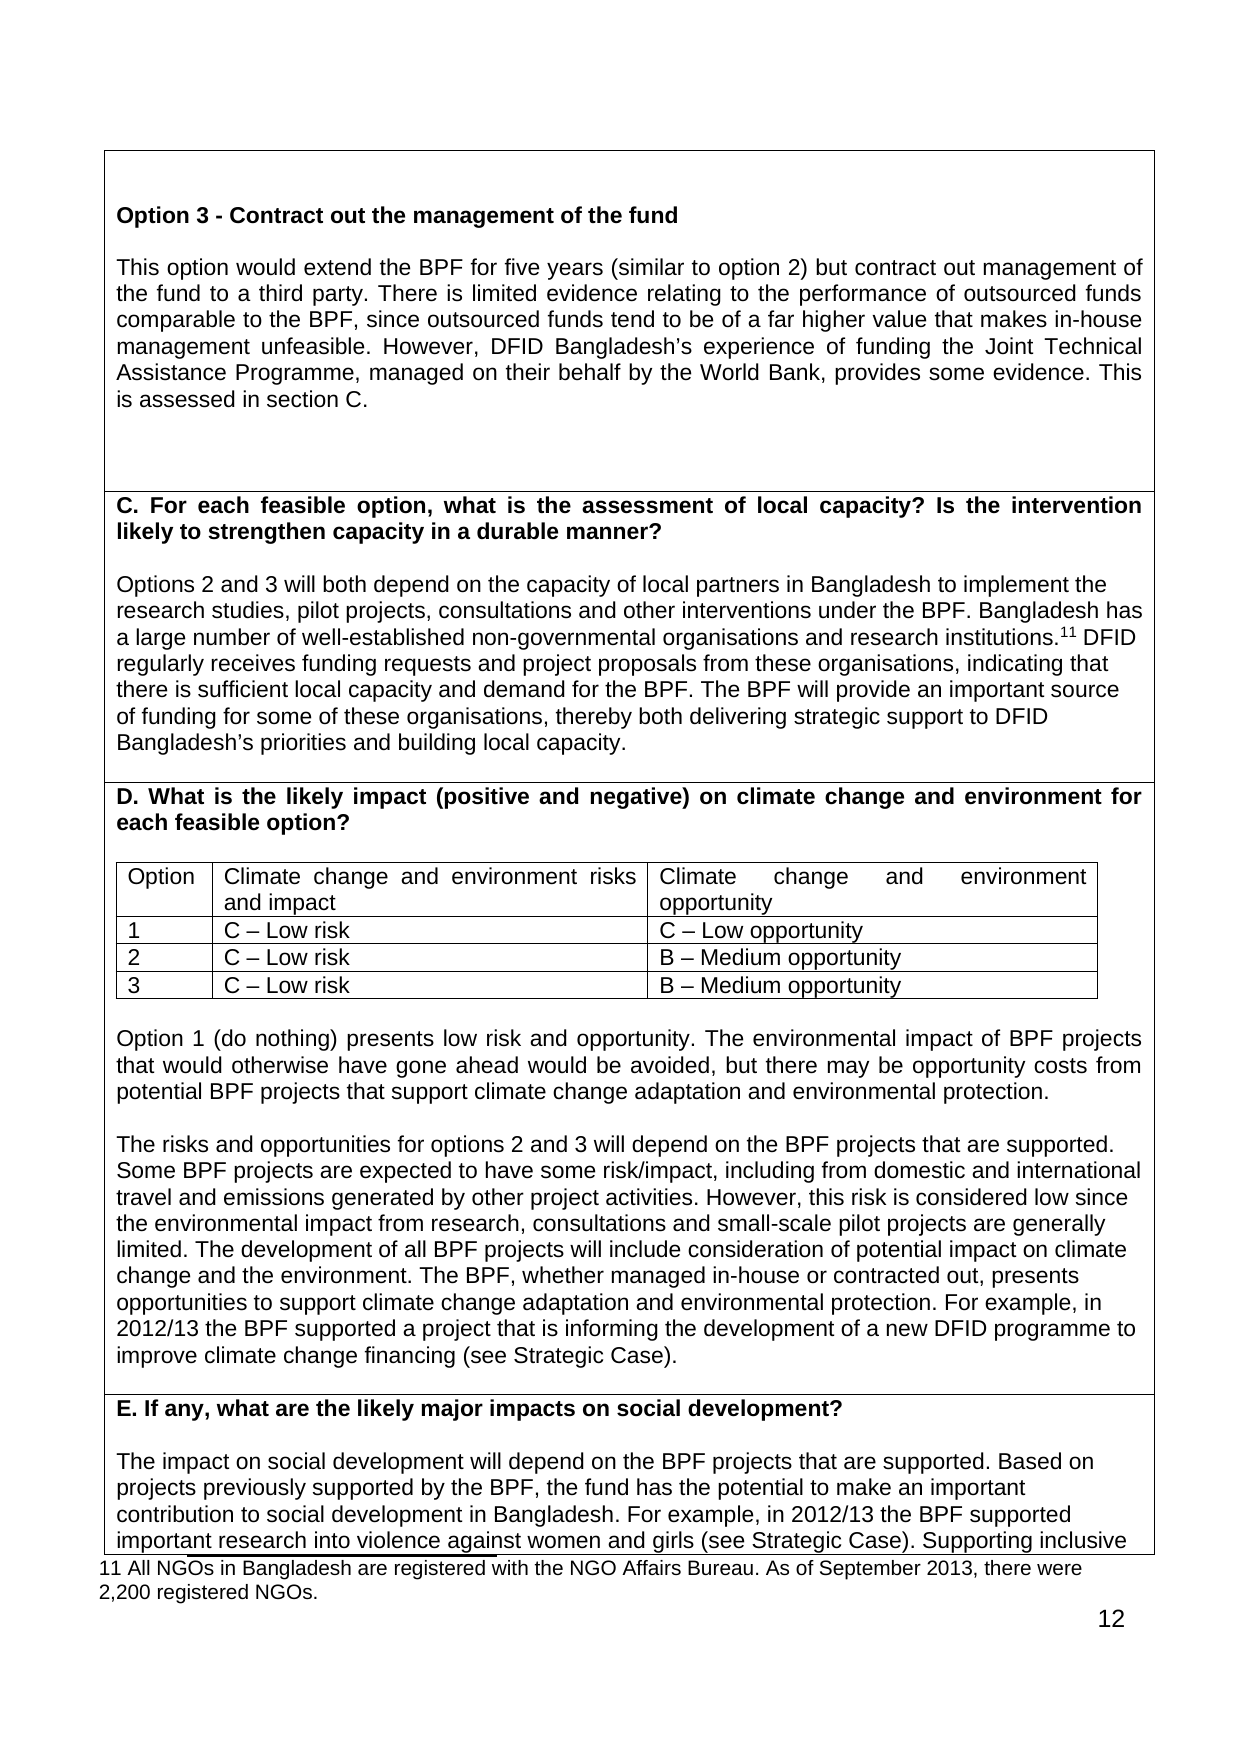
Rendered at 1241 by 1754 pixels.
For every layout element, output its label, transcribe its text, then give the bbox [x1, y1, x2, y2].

table_cell C – Low opportunity [648, 917, 1097, 943]
table_cell Option 3 - Contract out the management of the fund This option would extend the BPF for five years (similar to option 2) but contract out management of the fund to a third party. There is limited evidence relating to the performance of outsourced funds comparable to the BPF, since outsourced funds tend to be of a far higher value that makes in-house management unfeasible. However, DFID Bangladesh’s experience of funding the Joint Technical Assistance Programme, managed on their behalf by the World Bank, provides some evidence. This is assessed in section C. [105, 151, 1154, 491]
table_cell D. What is the likely impact (positive and negative) on climate change and environment for each feasible option? Option 1 (do nothing) presents low risk and opportunity. The environmental impact of BPF projects that would otherwise have gone ahead would be avoided, but there may be opportunity costs from potential BPF projects that support climate change adaptation and environmental protection. The risks and opportunities for options 2 and 3 will depend on the BPF projects that are supported. Some BPF projects are expected to have some risk/impact, including from domestic and international travel and emissions generated by other project activities. However, this risk is considered low since the environmental impact from research, consultations and small-scale pilot projects are generally limited. The development of all BPF projects will include consideration of potential impact on climate change and the environment. The BPF, whether managed in-house or contracted out, presents opportunities to support climate change adaptation and environmental protection. For example, in 2012/13 the BPF supported a project that is informing the development of a new DFID programme to improve climate change financing (see Strategic Case). [105, 783, 1154, 1394]
table_header Climate change and environment opportunity [648, 863, 1097, 916]
table_cell C – Low risk [213, 917, 647, 943]
table_cell E. If any, what are the likely major impacts on social development? The impact on social development will depend on the BPF projects that are supported. Based on projects previously supported by the BPF, the fund has the potential to make an important contribution to social development in Bangladesh. For example, in 2012/13 the BPF supported important research into violence against women and girls (see Strategic Case). Supporting inclusive [105, 1395, 1154, 1553]
table_cell 2 [117, 944, 212, 971]
table_cell C – Low risk [213, 944, 647, 971]
table_header Option [117, 863, 212, 916]
table_header Climate change and environment risks and impact [213, 863, 647, 916]
table_cell C. For each feasible option, what is the assessment of local capacity? Is the intervention likely to strengthen capacity in a durable manner? Options 2 and 3 will both depend on the capacity of local partners in Bangladesh to implement the research studies, pilot projects, consultations and other interventions under the BPF. Bangladesh has a large number of well-established non-governmental organisations and research institutions. DFID regularly receives funding requests and project proposals from these organisations, indicating that there is sufficient local capacity and demand for the BPF. The BPF will provide an important source of funding for some of these organisations, thereby both delivering strategic support to DFID Bangladesh’s priorities and building local capacity. [105, 492, 1154, 782]
table_cell C – Low risk [213, 972, 647, 998]
table_cell B – Medium opportunity [648, 944, 1097, 971]
table_cell 1 [117, 917, 212, 943]
table_cell 3 [117, 972, 212, 998]
table_cell B – Medium opportunity [648, 972, 1097, 998]
